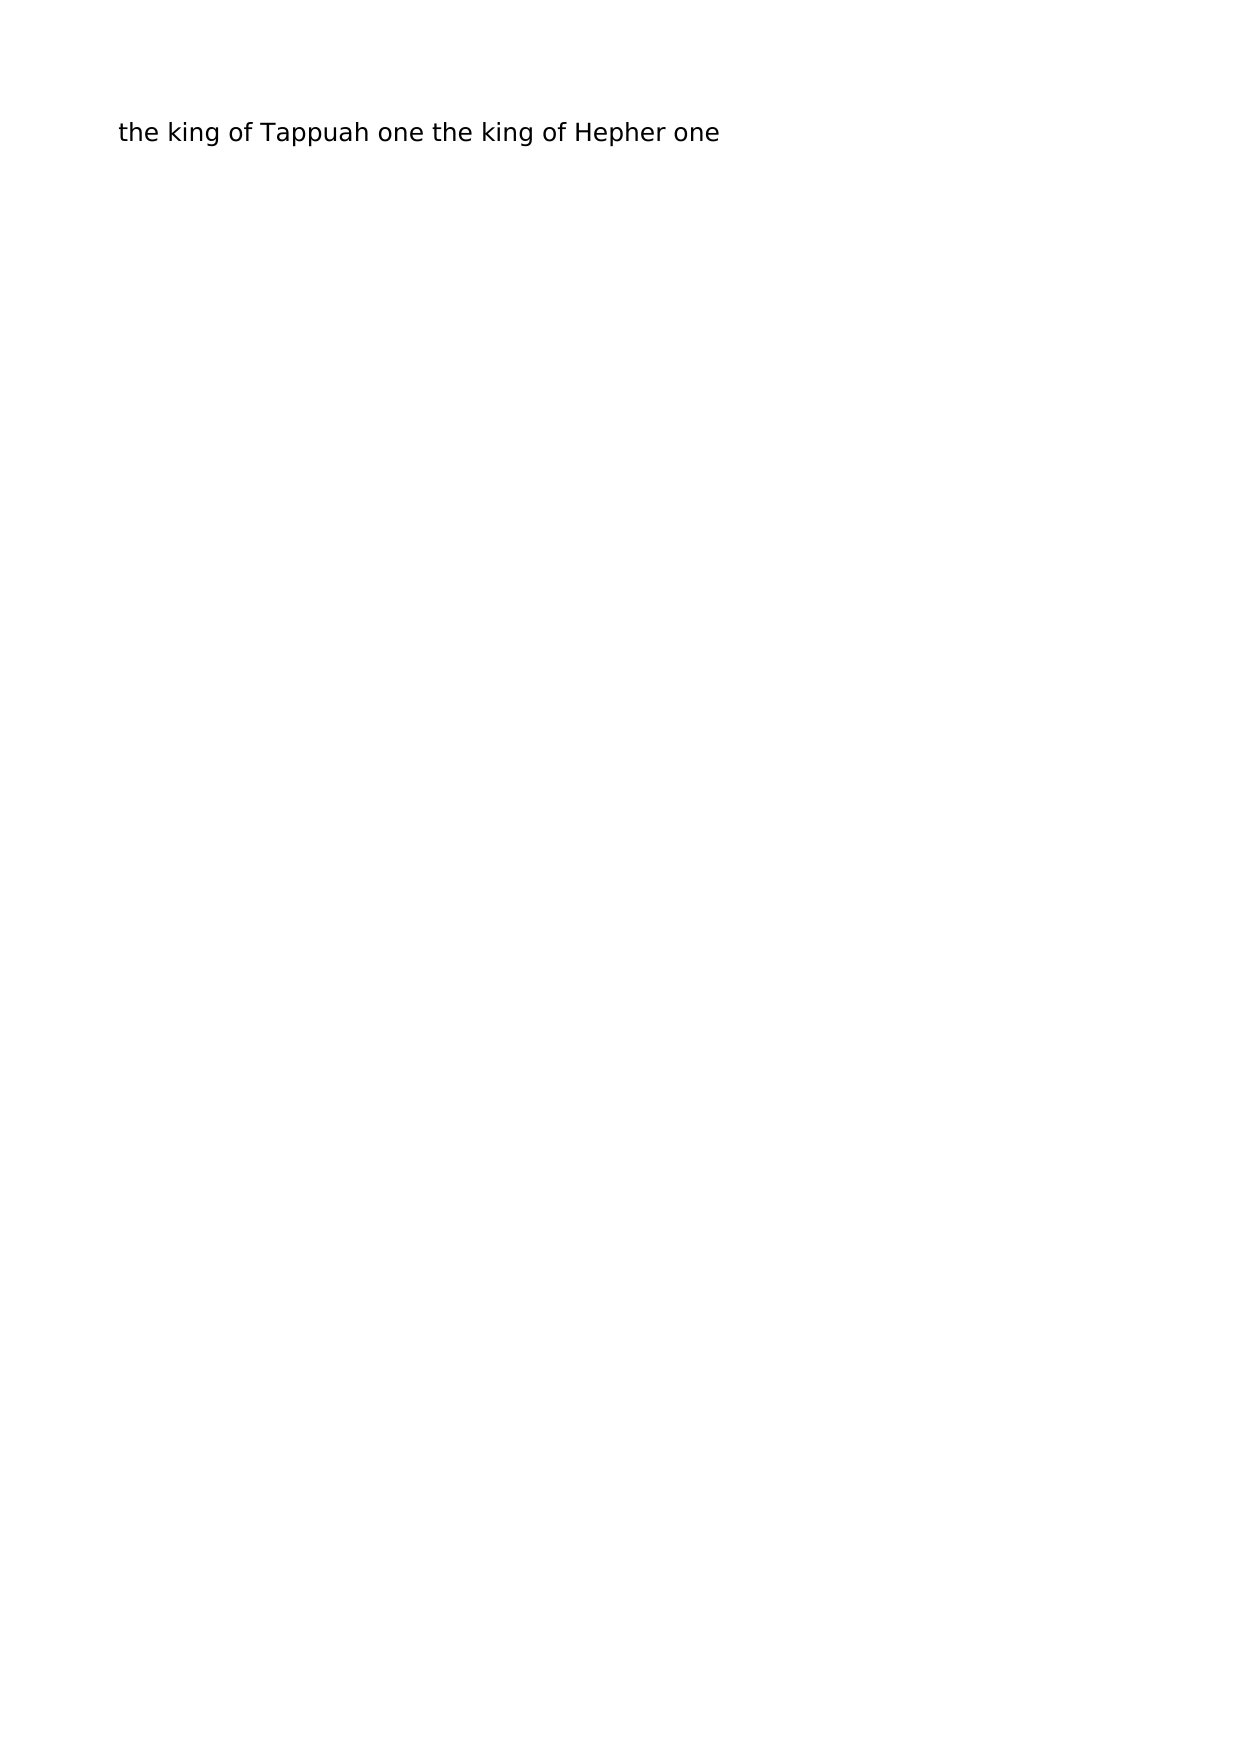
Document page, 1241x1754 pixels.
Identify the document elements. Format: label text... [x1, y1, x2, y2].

text the king of Tappuah one the king of Hepher one [118, 118, 1122, 147]
